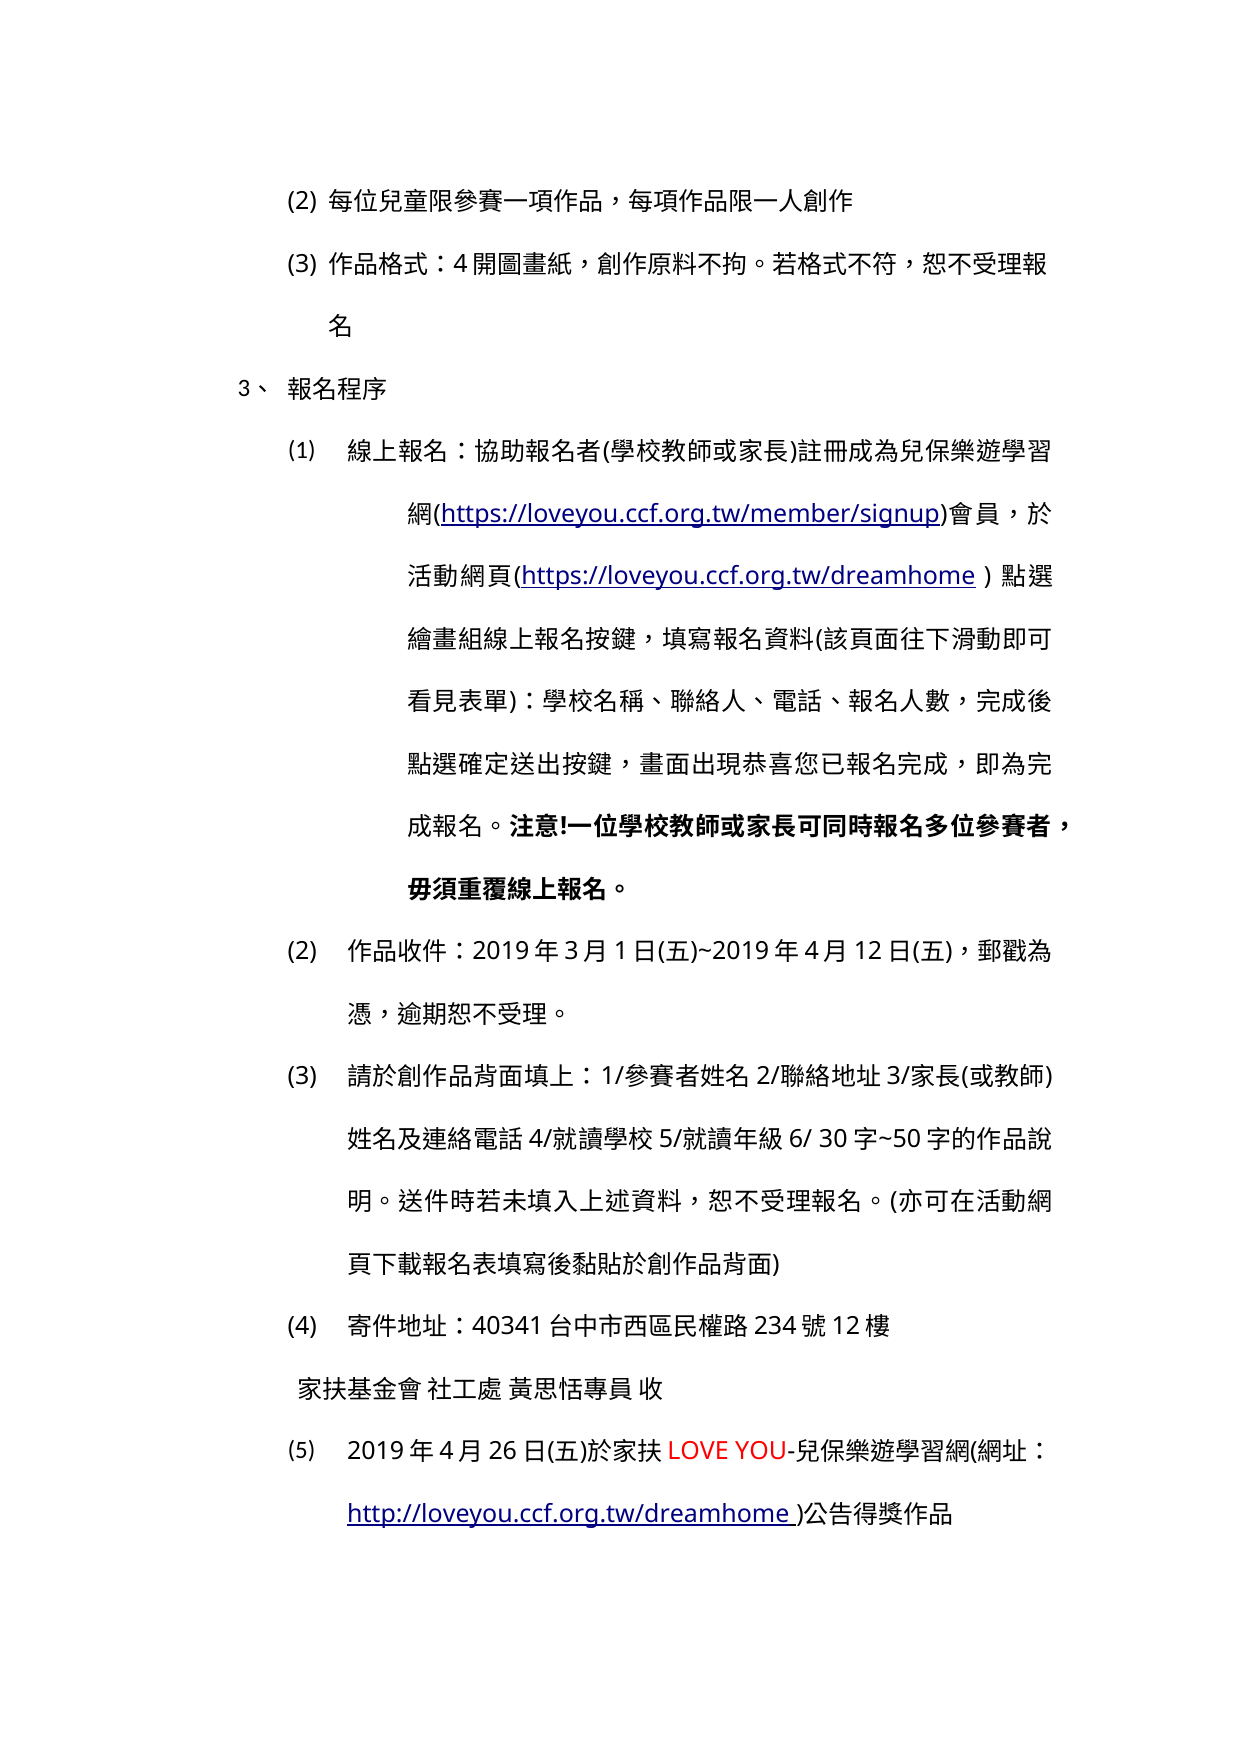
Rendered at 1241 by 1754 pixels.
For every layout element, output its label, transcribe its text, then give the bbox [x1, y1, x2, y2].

list 請於創作品背面填上：1/參賽者姓名2/聯絡地址3/家長(或教師)姓名及連絡電話4/就讀學校5/就讀年級6/ 30字~50字的作品說明。送件時若未填入上述資料，恕不受理報名。(亦可在活動網頁下載報名表填寫後黏貼於創作品背面) [287, 1033, 1053, 1283]
list 每位兒童限參賽一項作品，每項作品限一人創作 [287, 158, 1053, 221]
list 作品格式：4開圖畫紙，創作原料不拘。若格式不符，恕不受理報名 [287, 221, 1053, 346]
list 2019年4月26日(五)於家扶LOVE YOU-兒保樂遊學習網(網址：http://loveyou.ccf.org.tw/dreamhome )公告得獎作品 [287, 1408, 1053, 1533]
list 作品收件：2019年3月1日(五)~2019年4月12日(五)，郵戳為憑，逾期恕不受理。 [287, 908, 1053, 1033]
list 線上報名：協助報名者(學校教師或家長)註冊成為兒保樂遊學習網(https://loveyou.ccf.org.tw/member/signup)會員，於活動網頁(https://loveyou.ccf.org.tw/dreamhome ) 點選繪畫組線上報名按鍵，填寫報名資料(該頁面往下滑動即可看見表單)：學校名稱、聯絡人、電話、報名人數，完成後點選確定送出按鍵，畫面出現恭喜您已報名完成，即為完成報名。注意!一位學校教師或家長可同時報名多位參賽者，毋須重覆線上報名。 [288, 408, 1053, 908]
list 寄件地址：40341台中市西區民權路234號12樓 [287, 1283, 1053, 1346]
text 家扶基金會 社工處 黃思恬專員 收 [297, 1346, 1053, 1408]
list 報名程序 [237, 346, 1053, 408]
